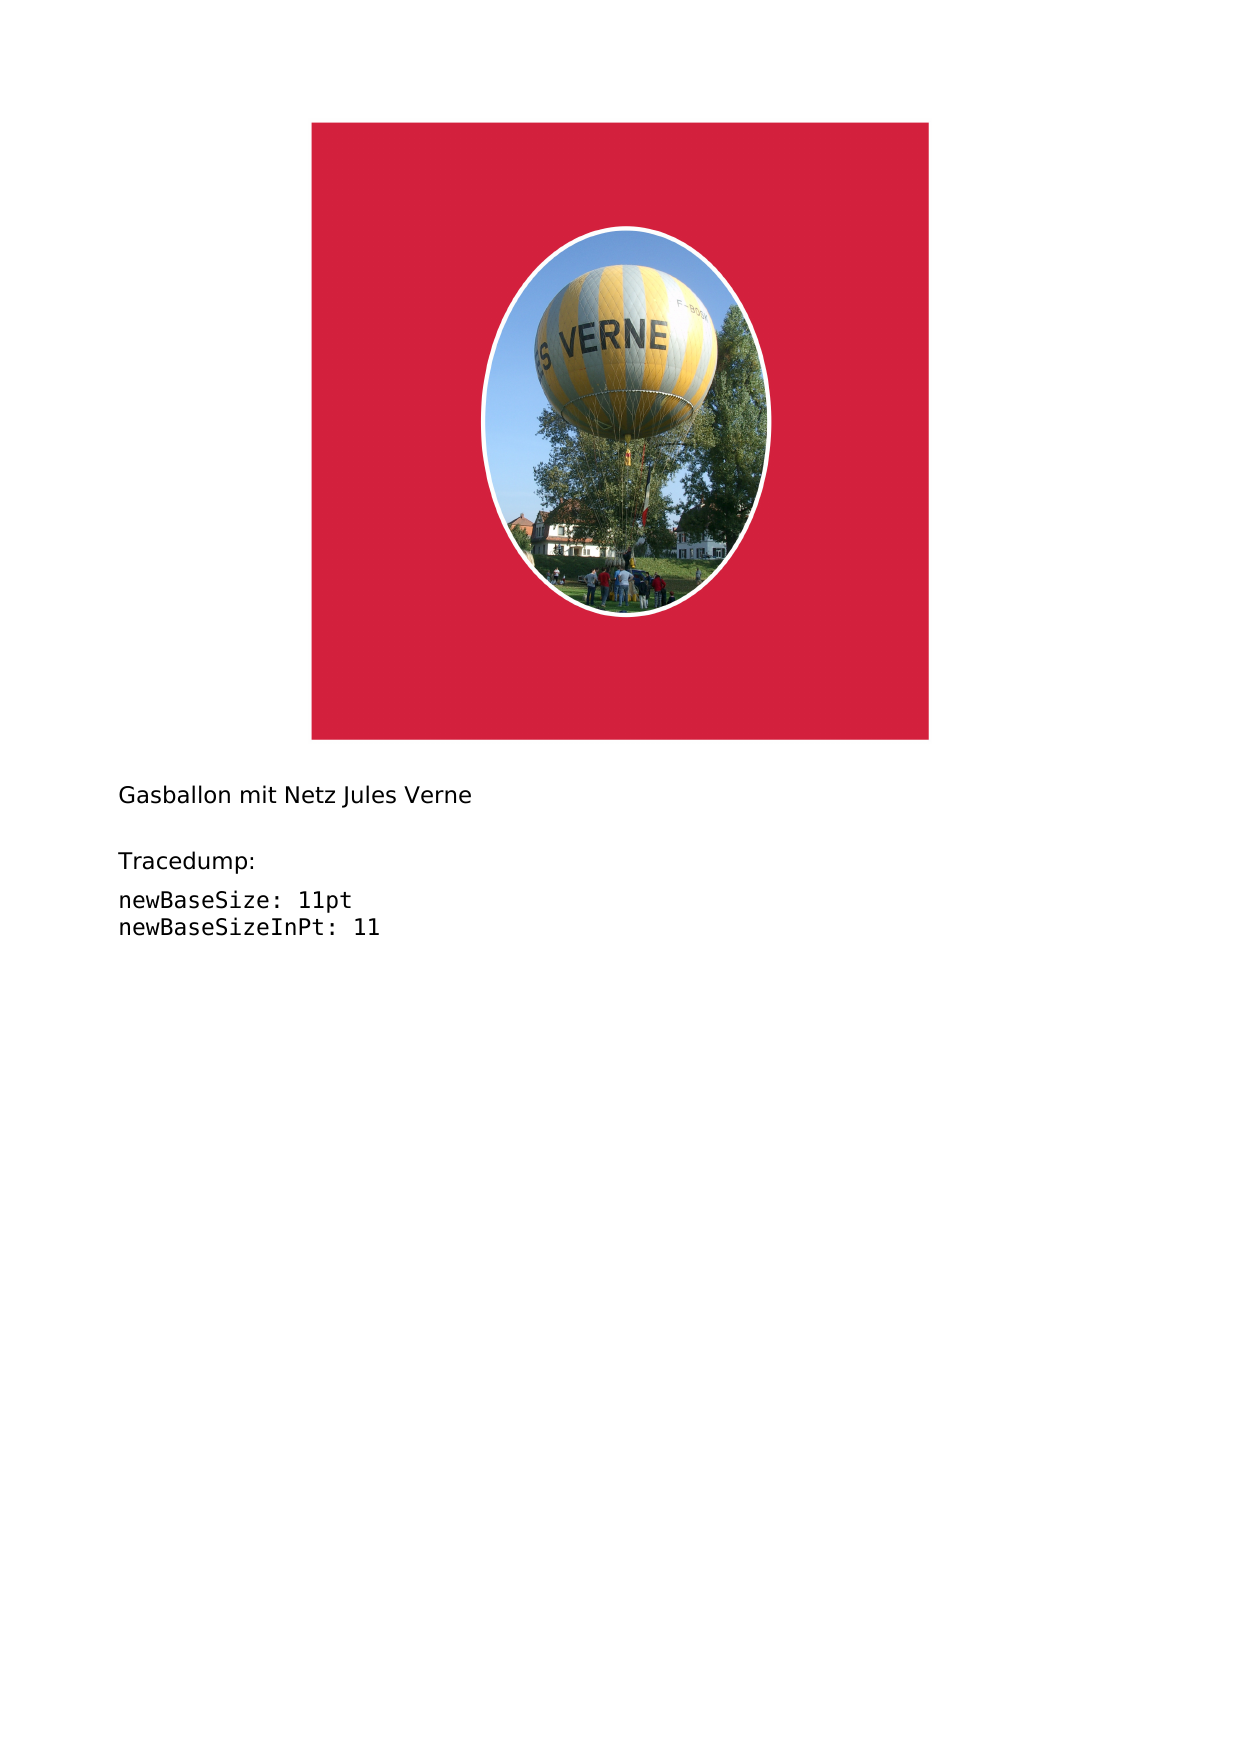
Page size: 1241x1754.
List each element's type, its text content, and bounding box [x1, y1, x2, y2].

text Gasballon mit Netz Jules Verne [118, 782, 1122, 809]
text newBaseSize: 11pt newBaseSizeInPt: 11 [118, 887, 1122, 941]
text Tracedump: [118, 821, 1122, 875]
picture [307, 118, 933, 744]
